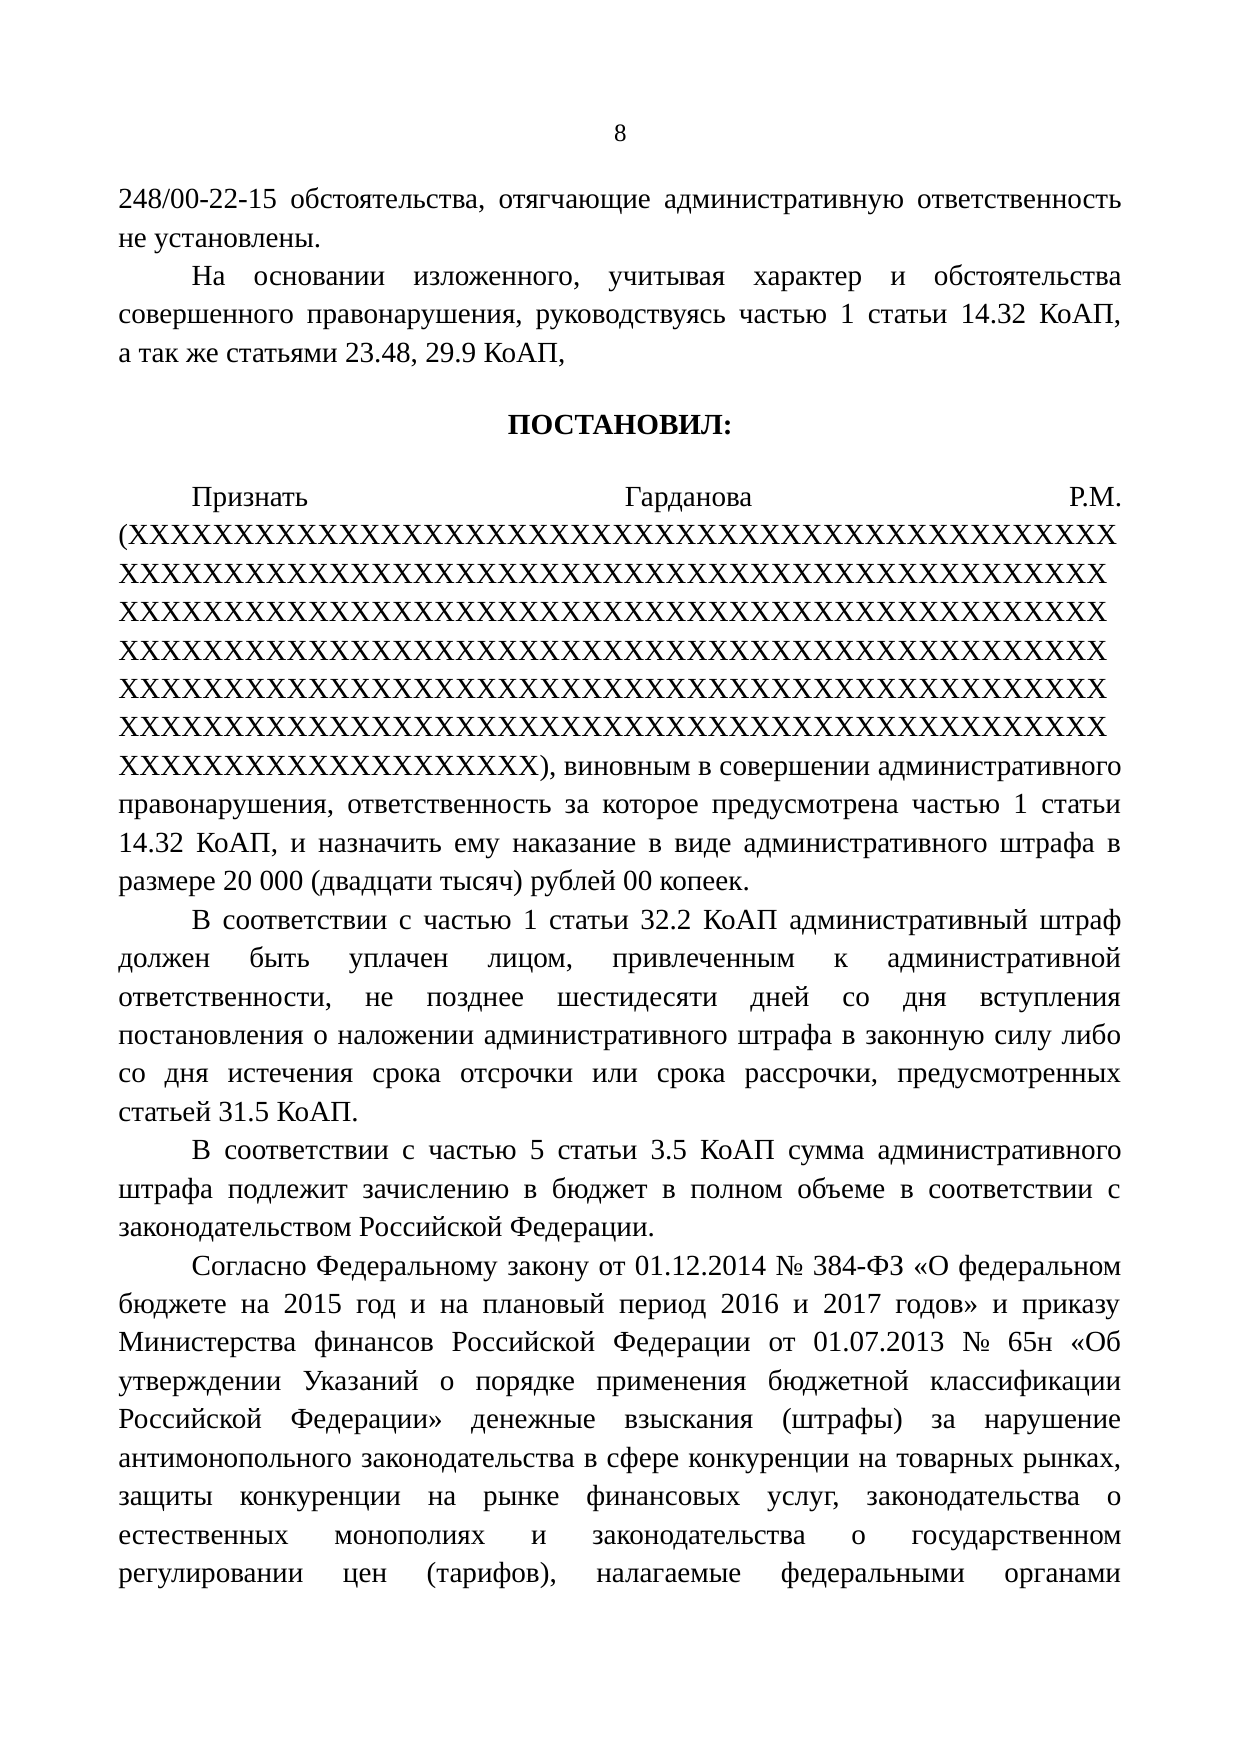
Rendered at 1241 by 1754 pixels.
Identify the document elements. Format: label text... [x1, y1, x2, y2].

text В соответствии с частью 5 статьи 3.5 КоАП сумма административного штрафа подлежит зачислению в бюджет в полном объеме в соответствии с законодательством Российской Федерации. [118, 1127, 1122, 1243]
text Согласно Федеральному закону от 01.12.2014 № 384-ФЗ «О федеральном бюджете на 2015 год и на плановый период 2016 и 2017 годов» и приказу Министерства финансов Российской Федерации от 01.07.2013 № 65н «Об утверждении Указаний о порядке применения бюджетной классификации Российской Федерации» денежные взыскания (штрафы) за нарушение антимонопольного законодательства в сфере конкуренции на товарных рынках, защиты конкуренции на рынке финансовых услуг, законодательства о естественных монополиях и законодательства о государственном регулировании цен (тарифов), налагаемые федеральными органами [118, 1243, 1122, 1589]
text В соответствии с частью 1 статьи 32.2 КоАП административный штраф должен быть уплачен лицом, привлеченным к административной ответственности, не позднее шестидесяти дней со дня вступления постановления о наложении административного штрафа в законную силу либо со дня истечения срока отсрочки или срока рассрочки, предусмотренных статьей 31.5 КоАП. [118, 897, 1122, 1127]
text ПОСТАНОВИЛ: [118, 407, 1122, 441]
text Признать Гарданова Р.М. (XXXXXXXXXXXXXXXXXXXXXXXXXXXXXXXXXXXXXXXXXXXXXXXXXXXXXXXXXXXXXXXXXXXXXXXXXXXXXXXXXXXXXXXXXXXXXXXXXXXXXXXXXXXXXXXXXXXXXXXXXXXXXXXXXXXXXXXXXXXXXXXXXXXXXXXXXXXXXXXXXXXXXXXXXXXXXXXXXXXXXXXXXXXXXXXXXXXXXXXXXXXXXXXXXXXXXXXXXXXXXXXXXXXXXXXXXXXXXXXXXXXXXXXXXXXXXXXXXXXXXXXXXXXXXXXXXXXXXXXXXXXXXXXXXXXXXXXXXXXXXX), виновным в совершении административного правонарушения, ответственность за которое предусмотрена частью 1 статьи 14.32 КоАП, и назначить ему наказание в виде административного штрафа в размере 20 000 (двадцати тысяч) рублей 00 копеек. [118, 474, 1122, 897]
text На основании изложенного, учитывая характер и обстоятельства совершенного правонарушения, руководствуясь частью 1 статьи 14.32 КоАП, а так же статьями 23.48, 29.9 КоАП, [118, 253, 1122, 368]
text 248/00-22-15 обстоятельства, отягчающие административную ответственность не установлены. [118, 176, 1122, 253]
